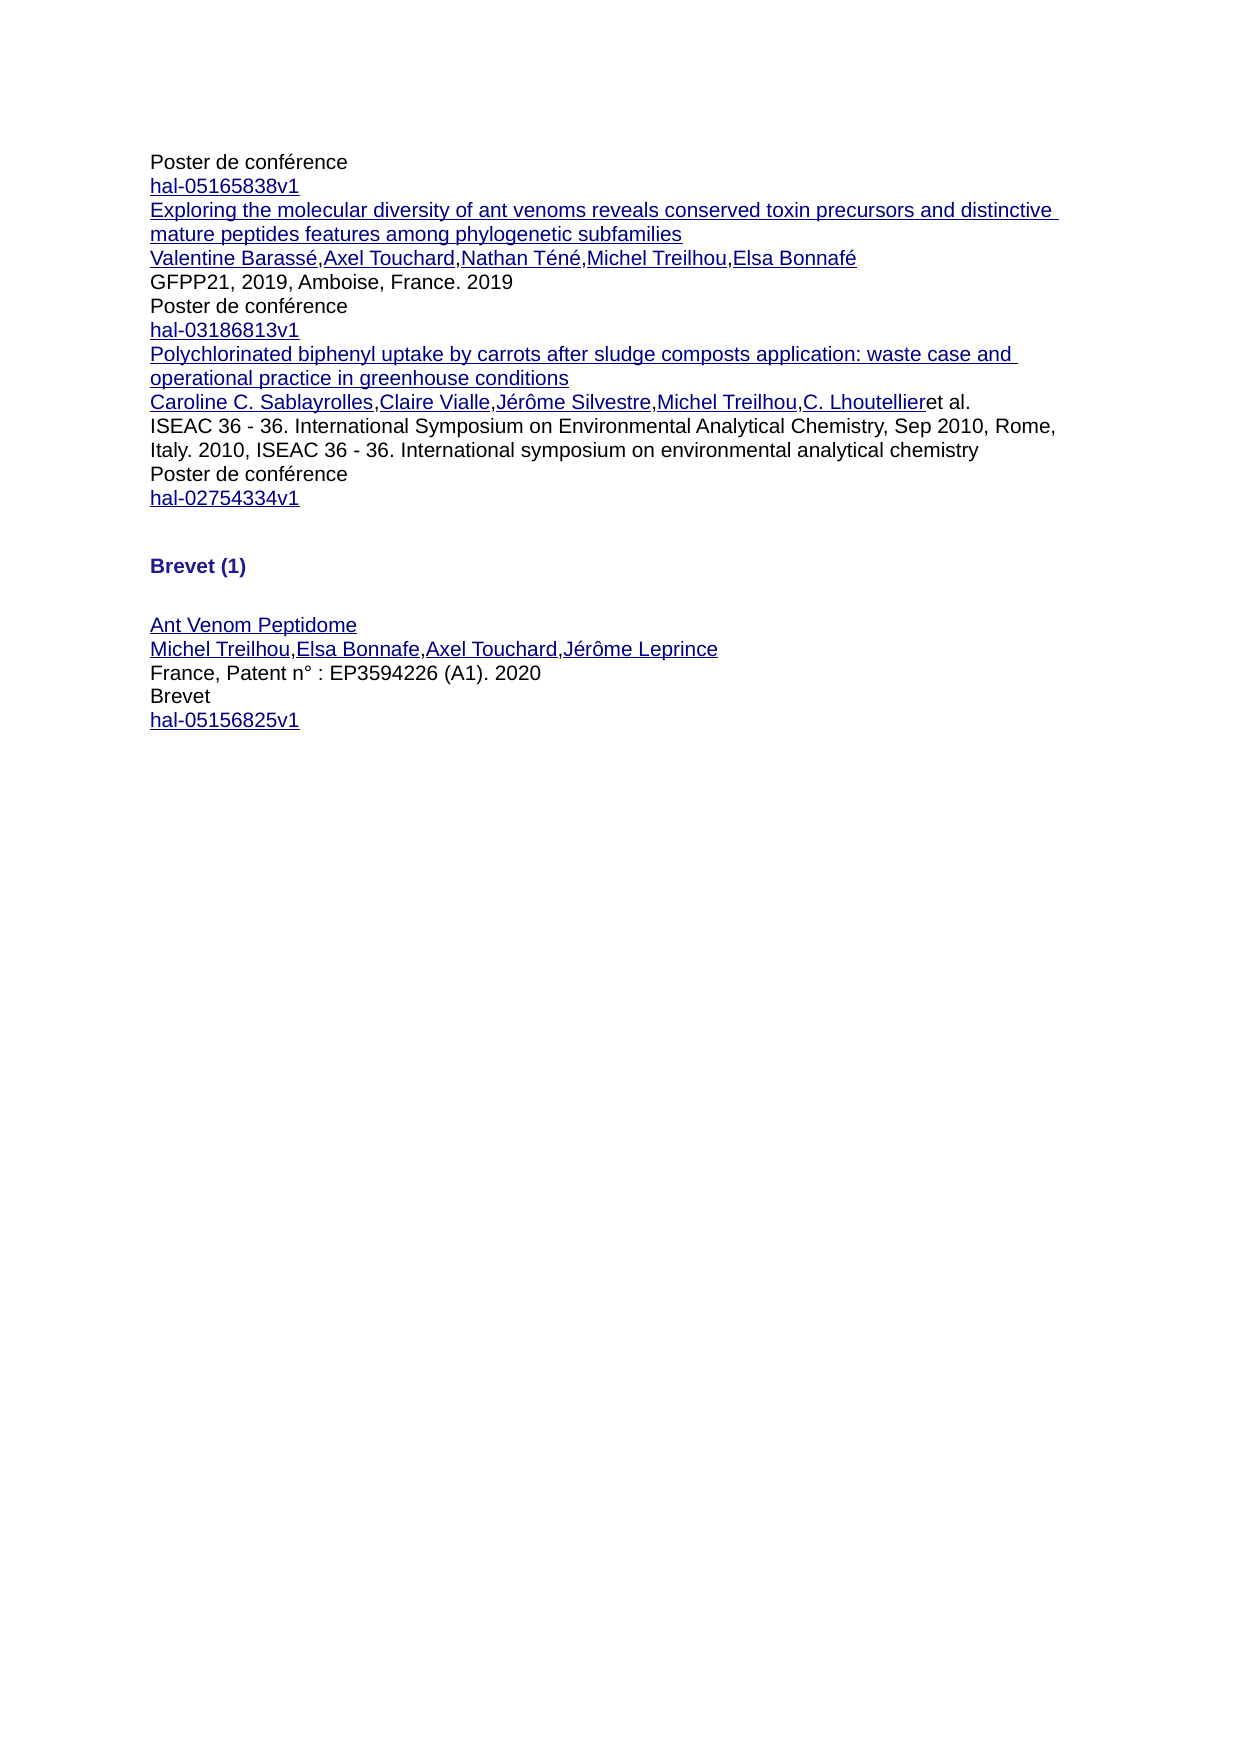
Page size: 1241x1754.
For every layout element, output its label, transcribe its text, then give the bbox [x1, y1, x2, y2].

table_cell Polychlorinated biphenyl uptake by carrots after sludge composts application: waste case and operational practice in greenhouse conditions Caroline C. Sablayrolles,Claire Vialle,Jérôme Silvestre,Michel Treilhou,C. Lhoutellieret al. ISEAC 36 - 36. International Symposium on Environmental Analytical Chemistry, Sep 2010, Rome, Italy. 2010, ISEAC 36 - 36. International symposium on environmental analytical chemistry Poster de conférence hal-02754334v1 [150, 342, 1090, 509]
table_header Ant Venom Peptidome Michel Treilhou,Elsa Bonnafe,Axel Touchard,Jérôme Leprince France, Patent n° : EP3594226 (A1). 2020 Brevet hal-05156825v1 [150, 613, 1090, 732]
subtitle Brevet (1) [150, 554, 1090, 578]
table_cell Poster de conférence hal-05165838v1 [150, 150, 1090, 198]
table_cell Exploring the molecular diversity of ant venoms reveals conserved toxin precursors and distinctive mature peptides features among phylogenetic subfamilies Valentine Barassé,Axel Touchard,Nathan Téné,Michel Treilhou,Elsa Bonnafé GFPP21, 2019, Amboise, France. 2019 Poster de conférence hal-03186813v1 [150, 198, 1090, 342]
